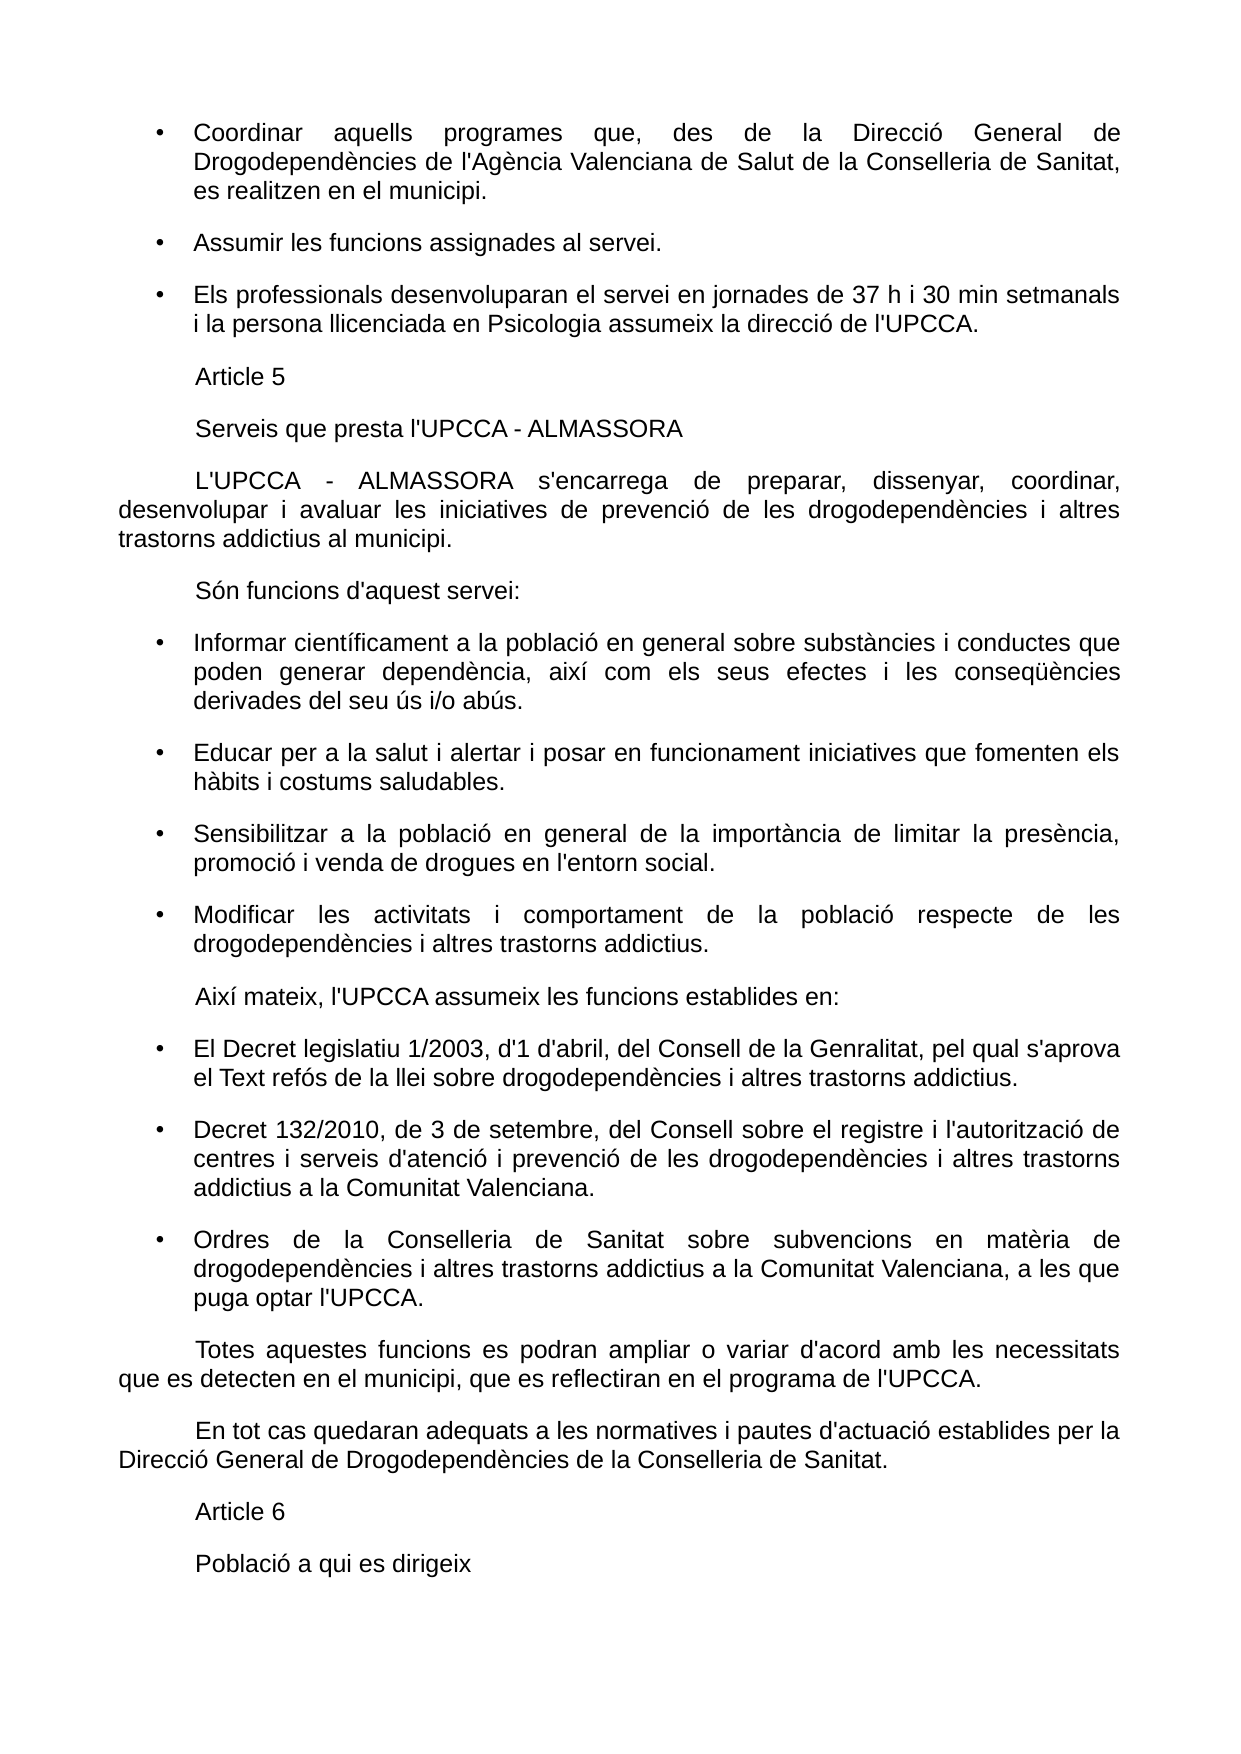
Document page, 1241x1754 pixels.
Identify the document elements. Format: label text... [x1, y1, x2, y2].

list Decret 132/2010, de 3 de setembre, del Consell sobre el registre i l'autorització de centres i serveis d'atenció i prevenció de les drogodependències i altres trastorns addictius a la Comunitat Valenciana. [156, 1115, 1122, 1201]
list El Decret legislatiu 1/2003, d'1 d'abril, del Consell de la Genralitat, pel qual s'aprova el Text refós de la llei sobre drogodependències i altres trastorns addictius. [156, 1034, 1122, 1091]
text L'UPCCA - ALMASSORA s'encarrega de preparar, dissenyar, coordinar, desenvolupar i avaluar les iniciatives de prevenció de les drogodependències i altres trastorns addictius al municipi. [118, 466, 1122, 552]
list Coordinar aquells programes que, des de la Direcció General de Drogodependències de l'Agència Valenciana de Salut de la Conselleria de Sanitat, es realitzen en el municipi. [156, 118, 1122, 204]
text Article 6 [118, 1497, 1122, 1526]
text En tot cas quedaran adequats a les normatives i pautes d'actuació establides per la Direcció General de Drogodependències de la Conselleria de Sanitat. [118, 1416, 1122, 1473]
text Article 5 [118, 362, 1122, 390]
list Assumir les funcions assignades al servei. [156, 228, 1122, 257]
text Són funcions d'aquest servei: [118, 576, 1122, 605]
text Població a qui es dirigeix [118, 1549, 1122, 1578]
list Ordres de la Conselleria de Sanitat sobre subvencions en matèria de drogodependències i altres trastorns addictius a la Comunitat Valenciana, a les que puga optar l'UPCCA. [156, 1225, 1122, 1311]
text Totes aquestes funcions es podran ampliar o variar d'acord amb les necessitats que es detecten en el municipi, que es reflectiran en el programa de l'UPCCA. [118, 1335, 1122, 1392]
list Sensibilitzar a la població en general de la importància de limitar la presència, promoció i venda de drogues en l'entorn social. [156, 819, 1122, 877]
list Els professionals desenvoluparan el servei en jornades de 37 h i 30 min setmanals i la persona llicenciada en Psicologia assumeix la direcció de l'UPCCA. [156, 280, 1122, 338]
text Així mateix, l'UPCCA assumeix les funcions establides en: [118, 982, 1122, 1010]
text Serveis que presta l'UPCCA - ALMASSORA [118, 414, 1122, 443]
list Modificar les activitats i comportament de la població respecte de les drogodependències i altres trastorns addictius. [156, 900, 1122, 958]
list Educar per a la salut i alertar i posar en funcionament iniciatives que fomenten els hàbits i costums saludables. [156, 738, 1122, 796]
list Informar científicament a la població en general sobre substàncies i conductes que poden generar dependència, així com els seus efectes i les conseqüències derivades del seu ús i/o abús. [156, 628, 1122, 714]
